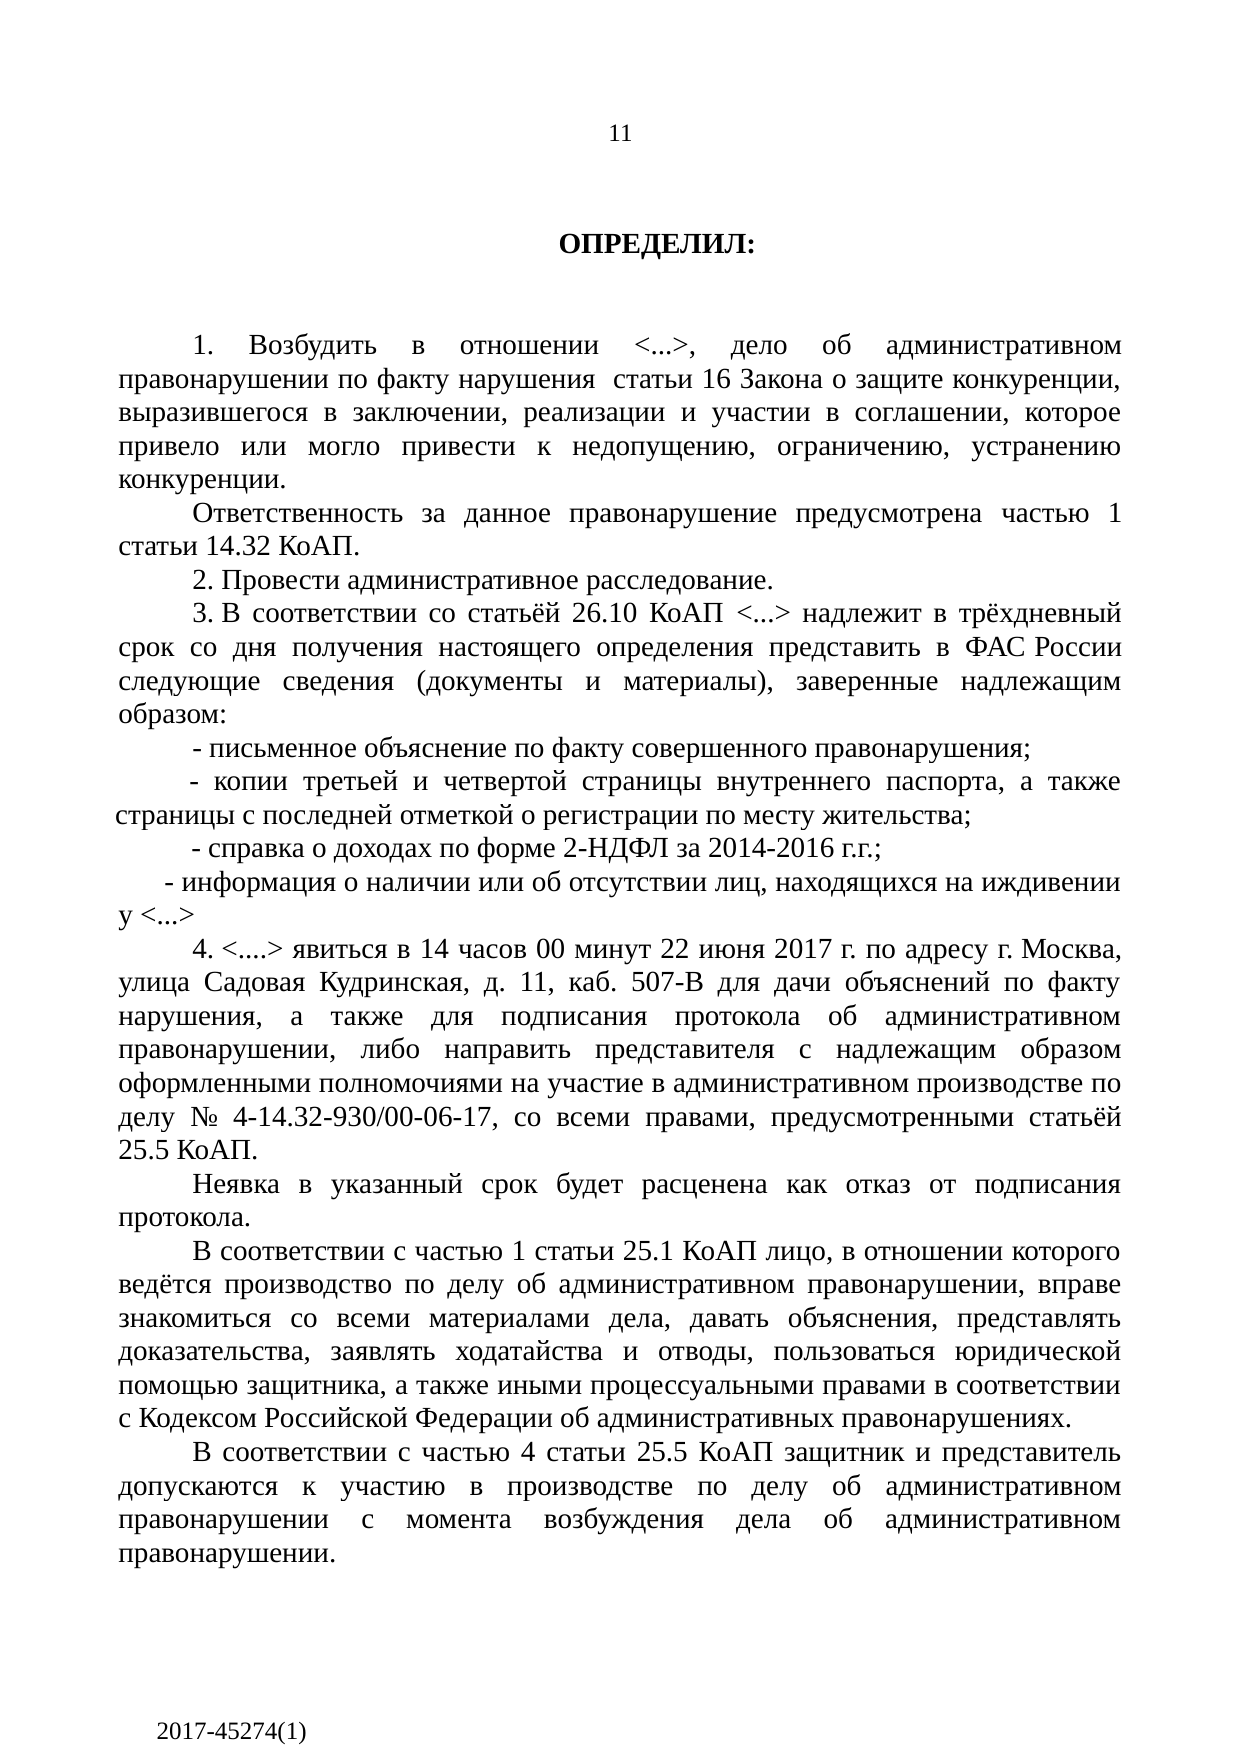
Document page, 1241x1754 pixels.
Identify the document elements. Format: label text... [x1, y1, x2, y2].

text В соответствии с частью 1 статьи 25.1 КоАП лицо, в отношении которого ведётся производство по делу об административном правонарушении, вправе знакомиться со всеми материалами дела, давать объяснения, представлять доказательства, заявлять ходатайства и отводы, пользоваться юридической помощью защитника, а также иными процессуальными правами в соответствии с Кодексом Российской Федерации об административных правонарушениях. [118, 1233, 1122, 1434]
text 4. <....> явиться в 14 часов 00 минут 22 июня 2017 г. по адресу г. Москва, улица Садовая Кудринская, д. 11, каб. 507-В для дачи объяснений по факту нарушения, а также для подписания протокола об административном правонарушении, либо направить представителя с надлежащим образом оформленными полномочиями на участие в административном производстве по делу № 4-14.32-930/00-06-17, со всеми правами, предусмотренными статьёй 25.5 КоАП. [118, 931, 1122, 1166]
text 3. В соответствии со статьёй 26.10 КоАП <...> надлежит в трёхдневный срок со дня получения настоящего определения представить в ФАС России следующие сведения (документы и материалы), заверенные надлежащим образом: [118, 596, 1122, 730]
text ОПРЕДЕЛИЛ: [118, 227, 1122, 260]
list - копии третьей и четвертой страницы внутреннего паспорта, а также страницы с последней отметкой о регистрации по месту жительства; [115, 763, 1122, 830]
text 2. Провести административное расследование. [118, 562, 1122, 596]
text Ответственность за данное правонарушение предусмотрена частью 1 статьи 14.32 КоАП. [118, 495, 1122, 562]
text Неявка в указанный срок будет расценена как отказ от подписания протокола. [118, 1166, 1122, 1233]
text - письменное объяснение по факту совершенного правонарушения; [118, 730, 1122, 763]
list - информация о наличии или об отсутствии лиц, находящихся на иждивении у <...> [118, 864, 1122, 931]
text В соответствии с частью 4 статьи 25.5 КоАП защитник и представитель допускаются к участию в производстве по делу об административном правонарушении с момента возбуждения дела об административном правонарушении. [118, 1434, 1122, 1568]
text 1. Возбудить в отношении <...>, дело об административном правонарушении по факту нарушения статьи 16 Закона о защите конкуренции, выразившегося в заключении, реализации и участии в соглашении, которое привело или могло привести к недопущению, ограничению, устранению конкуренции. [118, 327, 1122, 495]
list - справка о доходах по форме 2-НДФЛ за 2014-2016 г.г.; [118, 830, 1122, 864]
